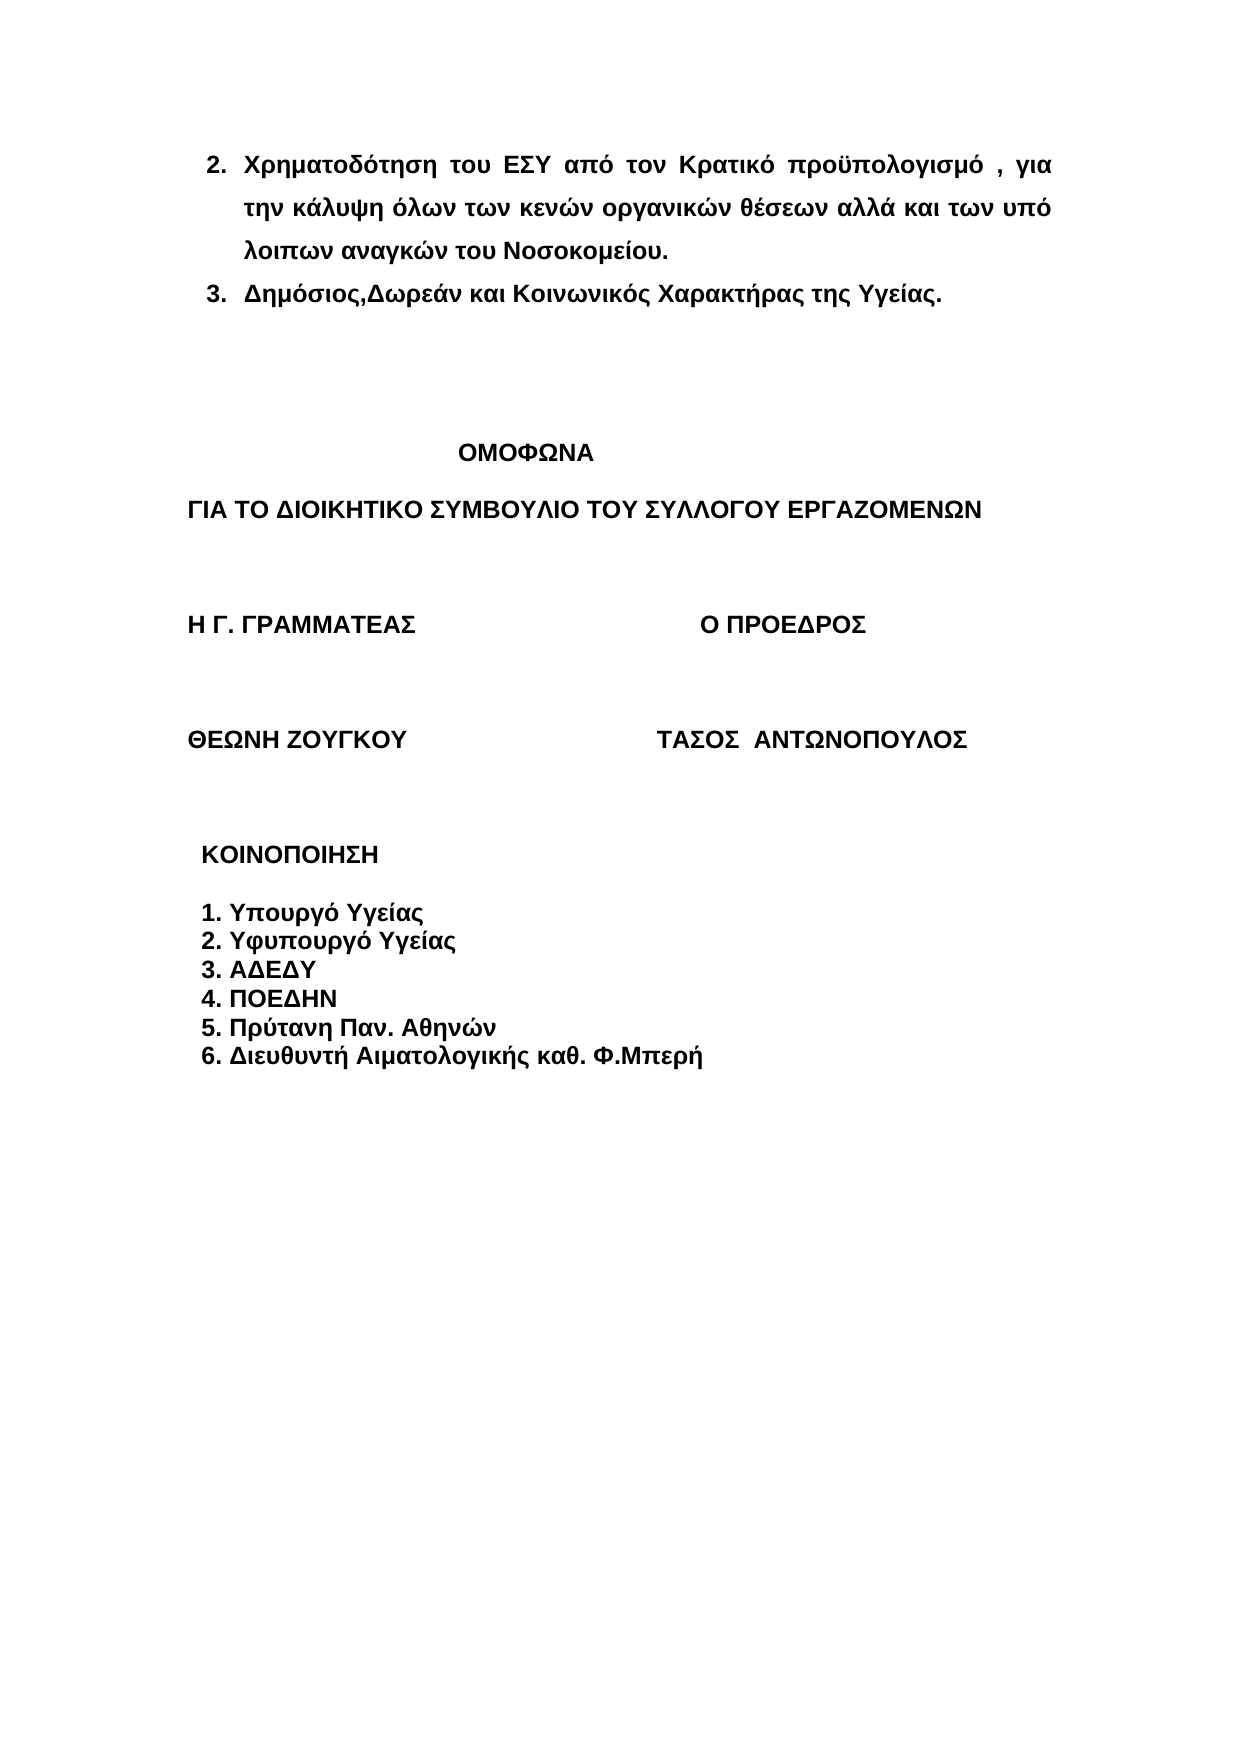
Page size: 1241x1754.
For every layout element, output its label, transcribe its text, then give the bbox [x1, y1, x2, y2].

list Δημόσιος,Δωρεάν και Κοινωνικός Χαρακτήρας της Υγείας. [206, 279, 1053, 308]
text ΘΕΩΝΗ ΖΟΥΓΚΟΥ ΤΑΣΟΣ ΑΝΤΩΝΟΠΟΥΛΟΣ [187, 725, 1053, 754]
text 5. Πρύτανη Παν. Αθηνών [187, 1012, 1053, 1041]
text 1. Υπουργό Υγείας [187, 897, 1053, 926]
text 2. Υφυπουργό Υγείας [187, 926, 1053, 955]
text ΓΙΑ ΤΟ ΔΙΟΙΚΗΤΙΚΟ ΣΥΜΒΟΥΛΙΟ ΤΟΥ ΣΥΛΛΟΓΟΥ ΕΡΓΑΖΟΜΕΝΩΝ [187, 495, 1053, 524]
list Χρηματοδότηση του ΕΣΥ από τον Κρατικό προϋπολογισμό , για την κάλυψη όλων των κενών οργανικών θέσεων αλλά και των υπό λοιπων αναγκών του Νοσοκομείου. [206, 150, 1053, 265]
text 6. Διευθυντή Αιματολογικής καθ. Φ.Μπερή [187, 1041, 1053, 1070]
text ΚΟΙΝΟΠΟΙΗΣΗ [187, 840, 1053, 869]
text 4. ΠΟΕΔΗΝ [187, 984, 1053, 1012]
text ΟΜΟΦΩΝΑ [187, 437, 1053, 466]
text 3. ΑΔΕΔΥ [187, 955, 1053, 984]
text Η Γ. ΓΡΑΜΜΑΤΕΑΣ Ο ΠΡΟΕΔΡΟΣ [187, 610, 1053, 639]
